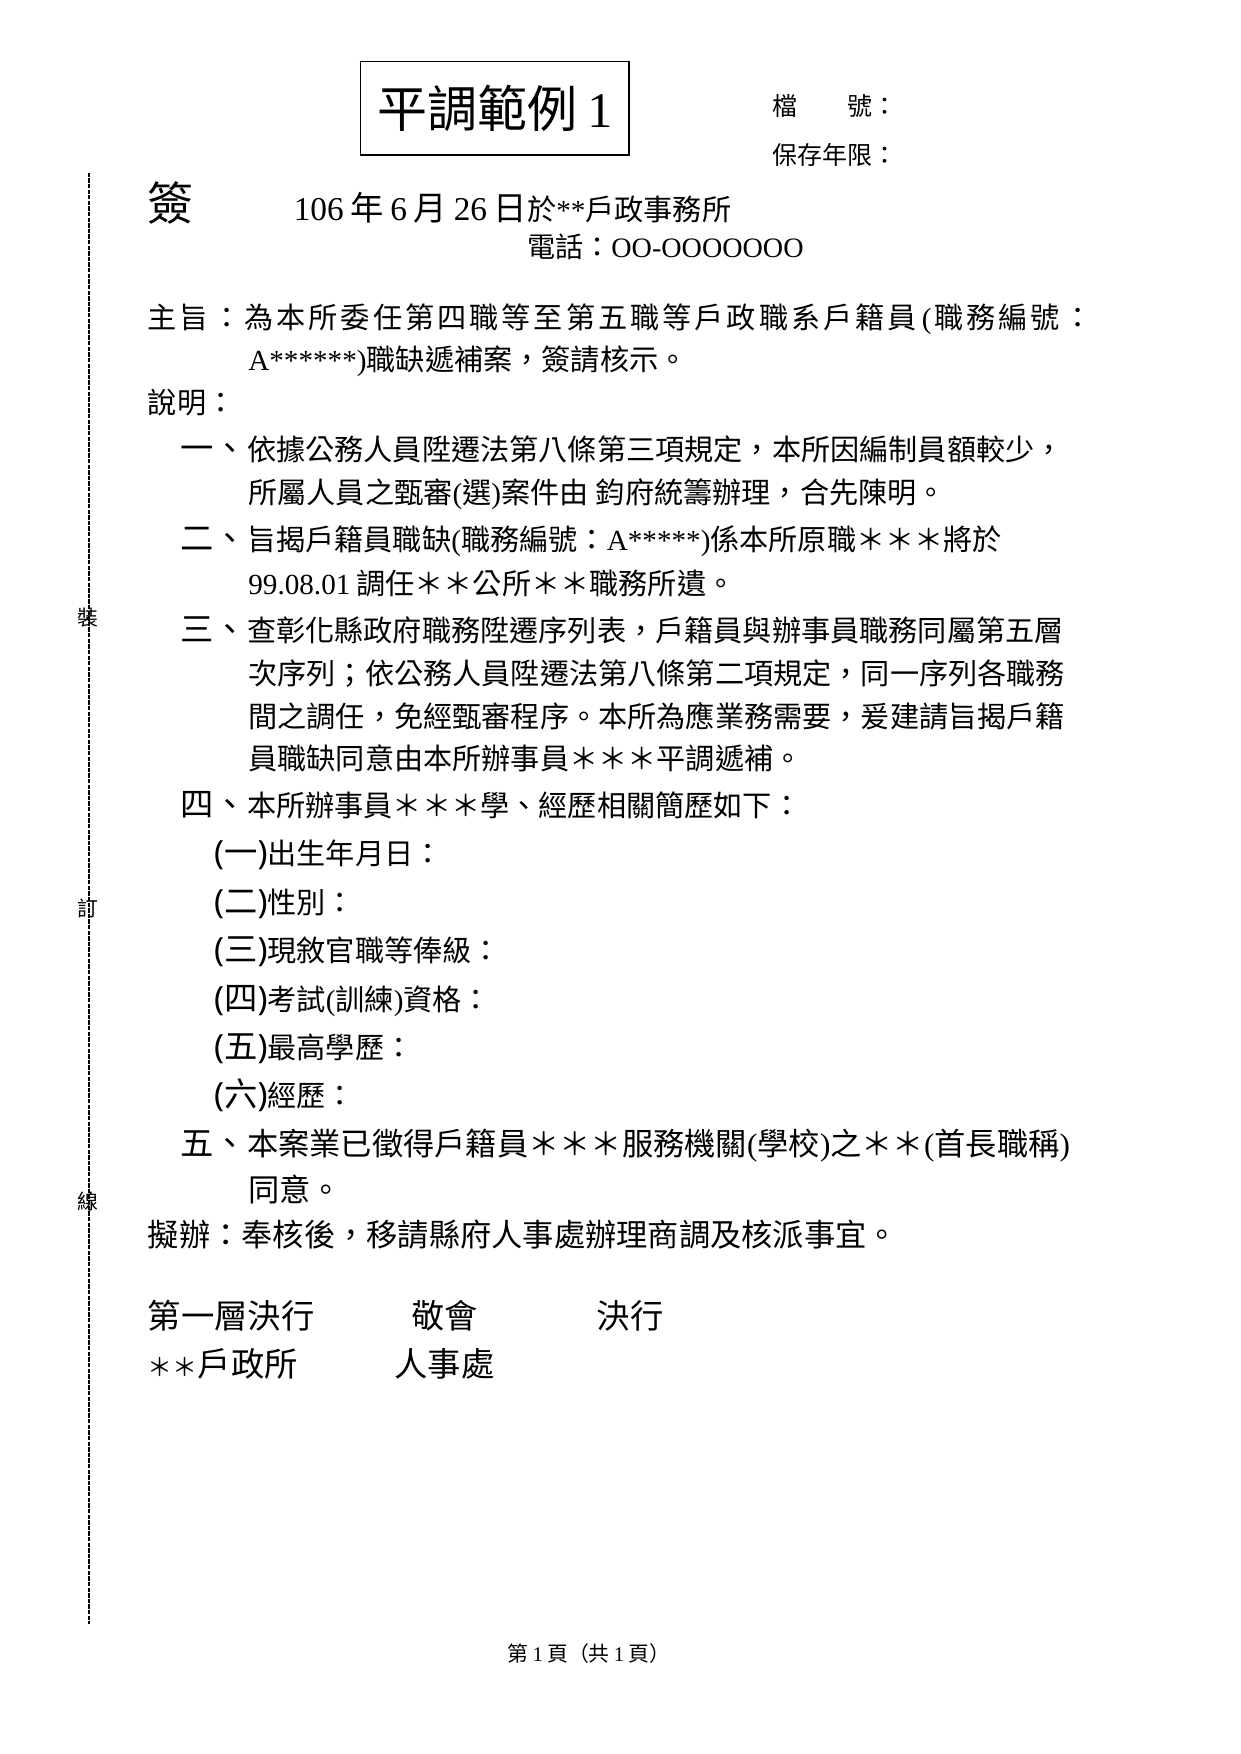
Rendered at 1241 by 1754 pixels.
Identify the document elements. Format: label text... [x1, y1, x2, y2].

text ＊＊戶政所 人事處 [148, 1338, 1092, 1386]
list 現敘官職等俸級： [214, 923, 1092, 971]
text 主旨：為本所委任第四職等至第五職等戶政職系戶籍員(職務編號：A******)職缺遞補案，簽請核示。 [148, 295, 1092, 379]
list 最高學歷： [214, 1020, 1092, 1068]
text 第一層決行 敬會 決行 [148, 1290, 1092, 1338]
list 考試(訓練)資格： [214, 971, 1092, 1020]
text 電話：OO-OOOOOOO [148, 232, 1092, 263]
list 查彰化縣政府職務陞遷序列表，戶籍員與辦事員職務同屬第五層次序列；依公務人員陞遷法第八條第二項規定，同一序列各職務間之調任，免經甄審程序。本所為應業務需要，爰建請旨揭戶籍員職缺同意由本所辦事員＊＊＊平調遞補。 [180, 603, 1092, 778]
text 平調範例1 [376, 70, 613, 142]
list 出生年月日： [214, 826, 1092, 874]
text ＊＊戶政所 人事處 [205, 1449, 1092, 1480]
text 說明： [148, 379, 1092, 422]
text 第一層決行 敬會 決行 [205, 1417, 1092, 1449]
list 本案業已徵得戶籍員＊＊＊服務機關(學校)之＊＊(首長職稱)同意。 [180, 1117, 1092, 1210]
text 簽 106年6月26日於**戶政事務所 [148, 174, 1092, 232]
text 擬辦：奉核後，移請縣府人事處辦理商調及核派事宜。 [148, 1210, 1092, 1255]
list 依據公務人員陞遷法第八條第三項規定，本所因編制員額較少，所屬人員之甄審(選)案件由 鈞府統籌辦理，合先陳明。 [180, 422, 1092, 512]
list 旨揭戶籍員職缺(職務編號：A*****)係本所原職＊＊＊將於99.08.01調任＊＊公所＊＊職務所遺。 [180, 512, 1092, 603]
list 經歷： [214, 1068, 1092, 1117]
list 性別： [214, 874, 1092, 923]
text [361, 62, 628, 154]
list 本所辦事員＊＊＊學、經歷相關簡歷如下： [180, 778, 1092, 826]
